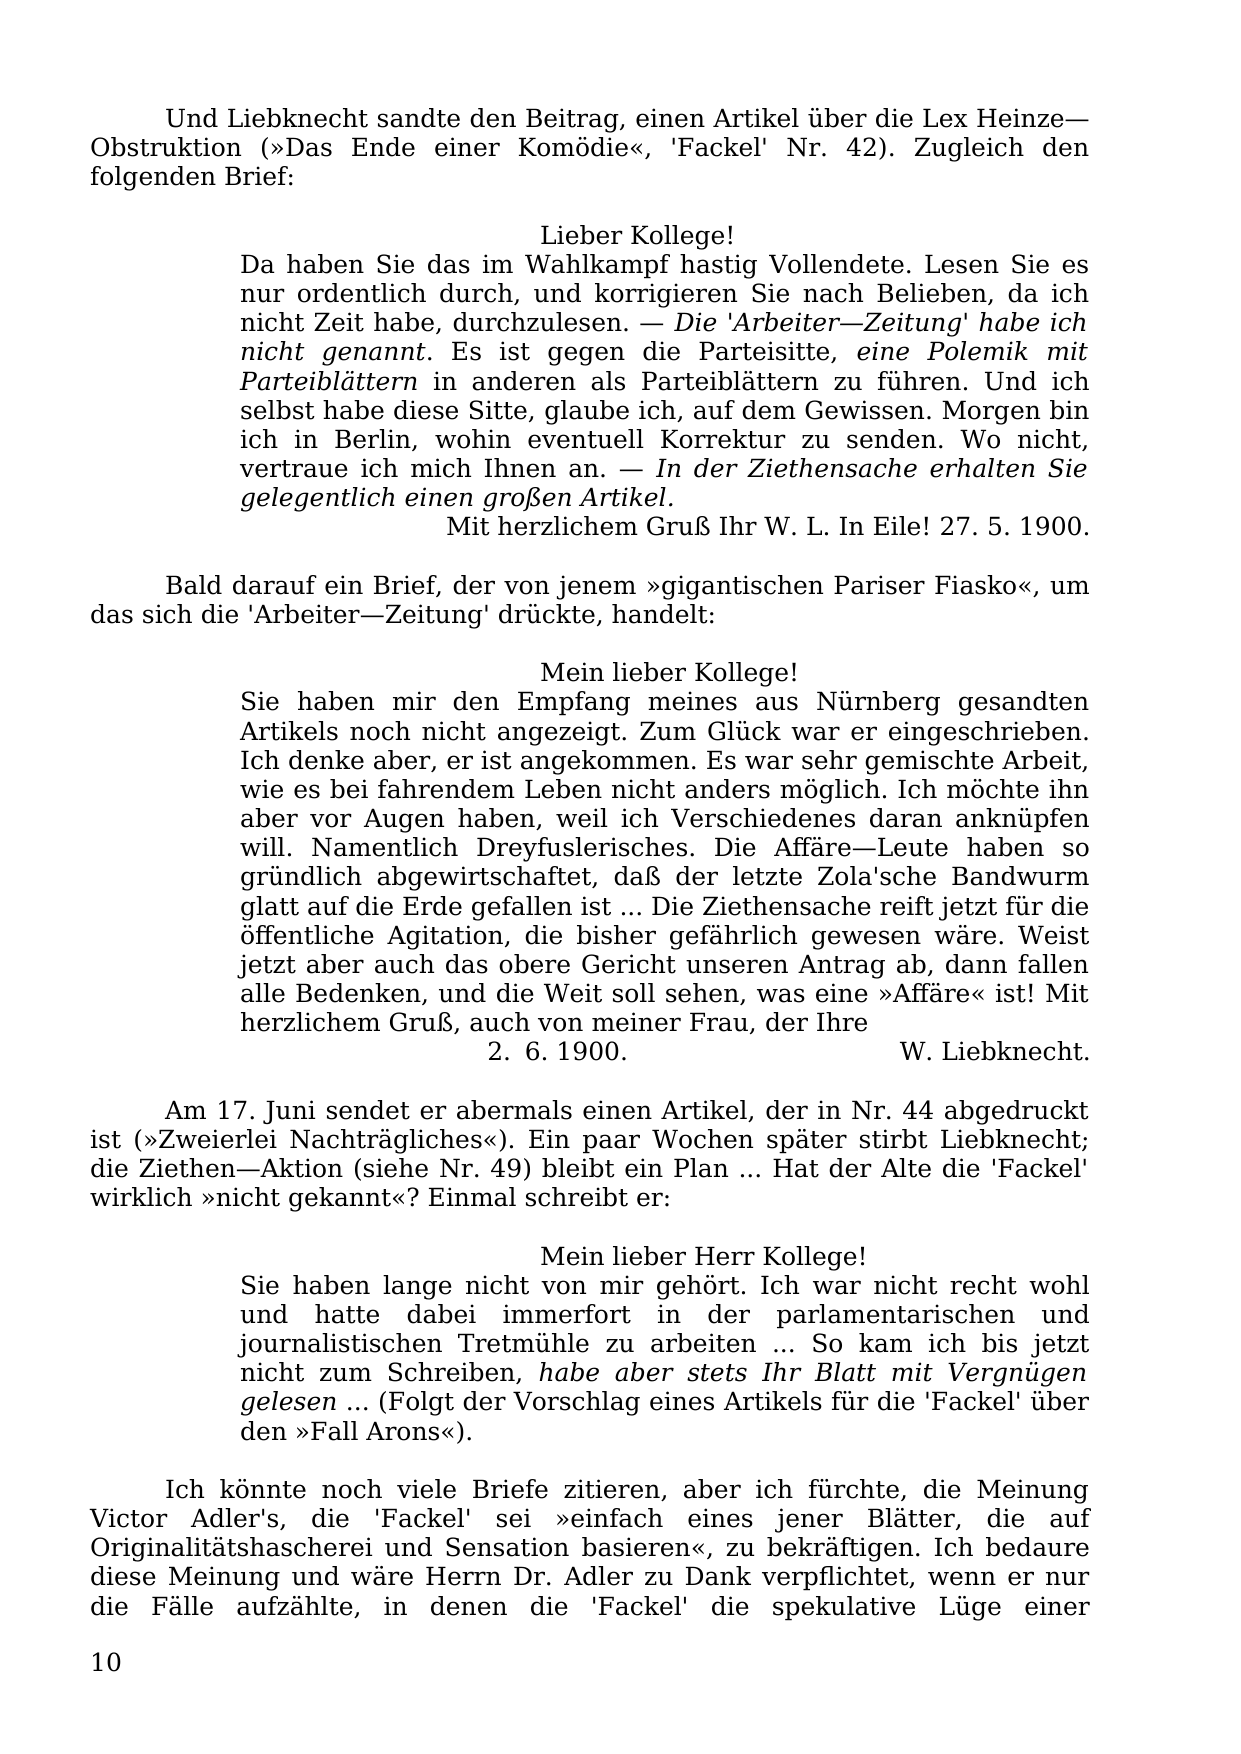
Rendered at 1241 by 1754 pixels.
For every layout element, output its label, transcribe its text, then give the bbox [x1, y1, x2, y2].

text Am 17. Juni sendet er abermals einen Artikel, der in Nr. 44 abgedruckt ist (»Zweierlei Nachträgliches«). Ein paar Wochen später stirbt Liebknecht; die Ziethen—Aktion (siehe Nr. 49) bleibt ein Plan ... Hat der Alte die 'Fackel' wirklich »nicht gekannt«? Einmal schreibt er: [90, 1096, 1091, 1212]
text Da haben Sie das im Wahlkampf hastig Vollendete. Lesen Sie es nur ordentlich durch, und korrigieren Sie nach Belieben, da ich nicht Zeit habe, durchzulesen. — Die 'Arbeiter—Zeitung' habe ich nicht genannt. Es ist gegen die Parteisitte, eine Polemik mit Parteiblättern in anderen als Parteiblättern zu führen. Und ich selbst habe diese Sitte, glaube ich, auf dem Gewissen. Morgen bin ich in Berlin, wohin eventuell Korrektur zu senden. Wo nicht, vertraue ich mich Ihnen an. — In der Ziethensache erhalten Sie gelegentlich einen großen Artikel. [240, 250, 1091, 512]
text Sie haben mir den Empfang meines aus Nürnberg gesandten Artikels noch nicht angezeigt. Zum Glück war er eingeschrieben. Ich denke aber, er ist angekommen. Es war sehr gemischte Arbeit, wie es bei fahrendem Leben nicht anders möglich. Ich möchte ihn aber vor Augen haben, weil ich Verschiedenes daran anknüpfen will. Namentlich Dreyfuslerisches. Die Affäre—Leute haben so gründlich abgewirtschaftet, daß der letzte Zola'sche Bandwurm glatt auf die Erde gefallen ist ... Die Ziethensache reift jetzt für die öffentliche Agitation, die bisher gefährlich gewesen wäre. Weist jetzt aber auch das obere Gericht unseren Antrag ab, dann fallen alle Bedenken, und die Weit soll sehen, was eine »Affäre« ist! Mit herzlichem Gruß, auch von meiner Frau, der Ihre [240, 687, 1091, 1037]
text Mit herzlichem Gruß Ihr W. L. In Eile! 27. 5. 1900. [240, 512, 1091, 542]
text Und Liebknecht sandte den Beitrag, einen Artikel über die Lex Heinze—Obstruktion (»Das Ende einer Komödie«, 'Fackel' Nr. 42). Zugleich den folgenden Brief: [90, 104, 1091, 192]
text Bald darauf ein Brief, der von jenem »gigantischen Pariser Fiasko«, um das sich die 'Arbeiter—Zeitung' drückte, handelt: [90, 571, 1091, 629]
text Mein lieber Kollege! [90, 658, 1091, 687]
text Mein lieber Herr Kollege! [90, 1242, 1091, 1271]
text Sie haben lange nicht von mir gehört. Ich war nicht recht wohl und hatte dabei immerfort in der parlamentarischen und journalistischen Tretmühle zu arbeiten ... So kam ich bis jetzt nicht zum Schreiben, habe aber stets Ihr Blatt mit Vergnügen gelesen ... (Folgt der Vorschlag eines Artikels für die 'Fackel' über den »Fall Arons«). [240, 1271, 1091, 1446]
text Lieber Kollege! [90, 221, 1091, 250]
text Ich könnte noch viele Briefe zitieren, aber ich fürchte, die Meinung Victor Adler's, die 'Fackel' sei »einfach eines jener Blätter, die auf Originalitätshascherei und Sensation basieren«, zu bekräftigen. Ich bedaure diese Meinung und wäre Herrn Dr. Adler zu Dank verpflichtet, wenn er nur die Fälle aufzählte, in denen die 'Fackel' die spekulative Lüge einer [90, 1475, 1091, 1621]
list 6. 1900. W. Liebknecht. [427, 1037, 1091, 1067]
